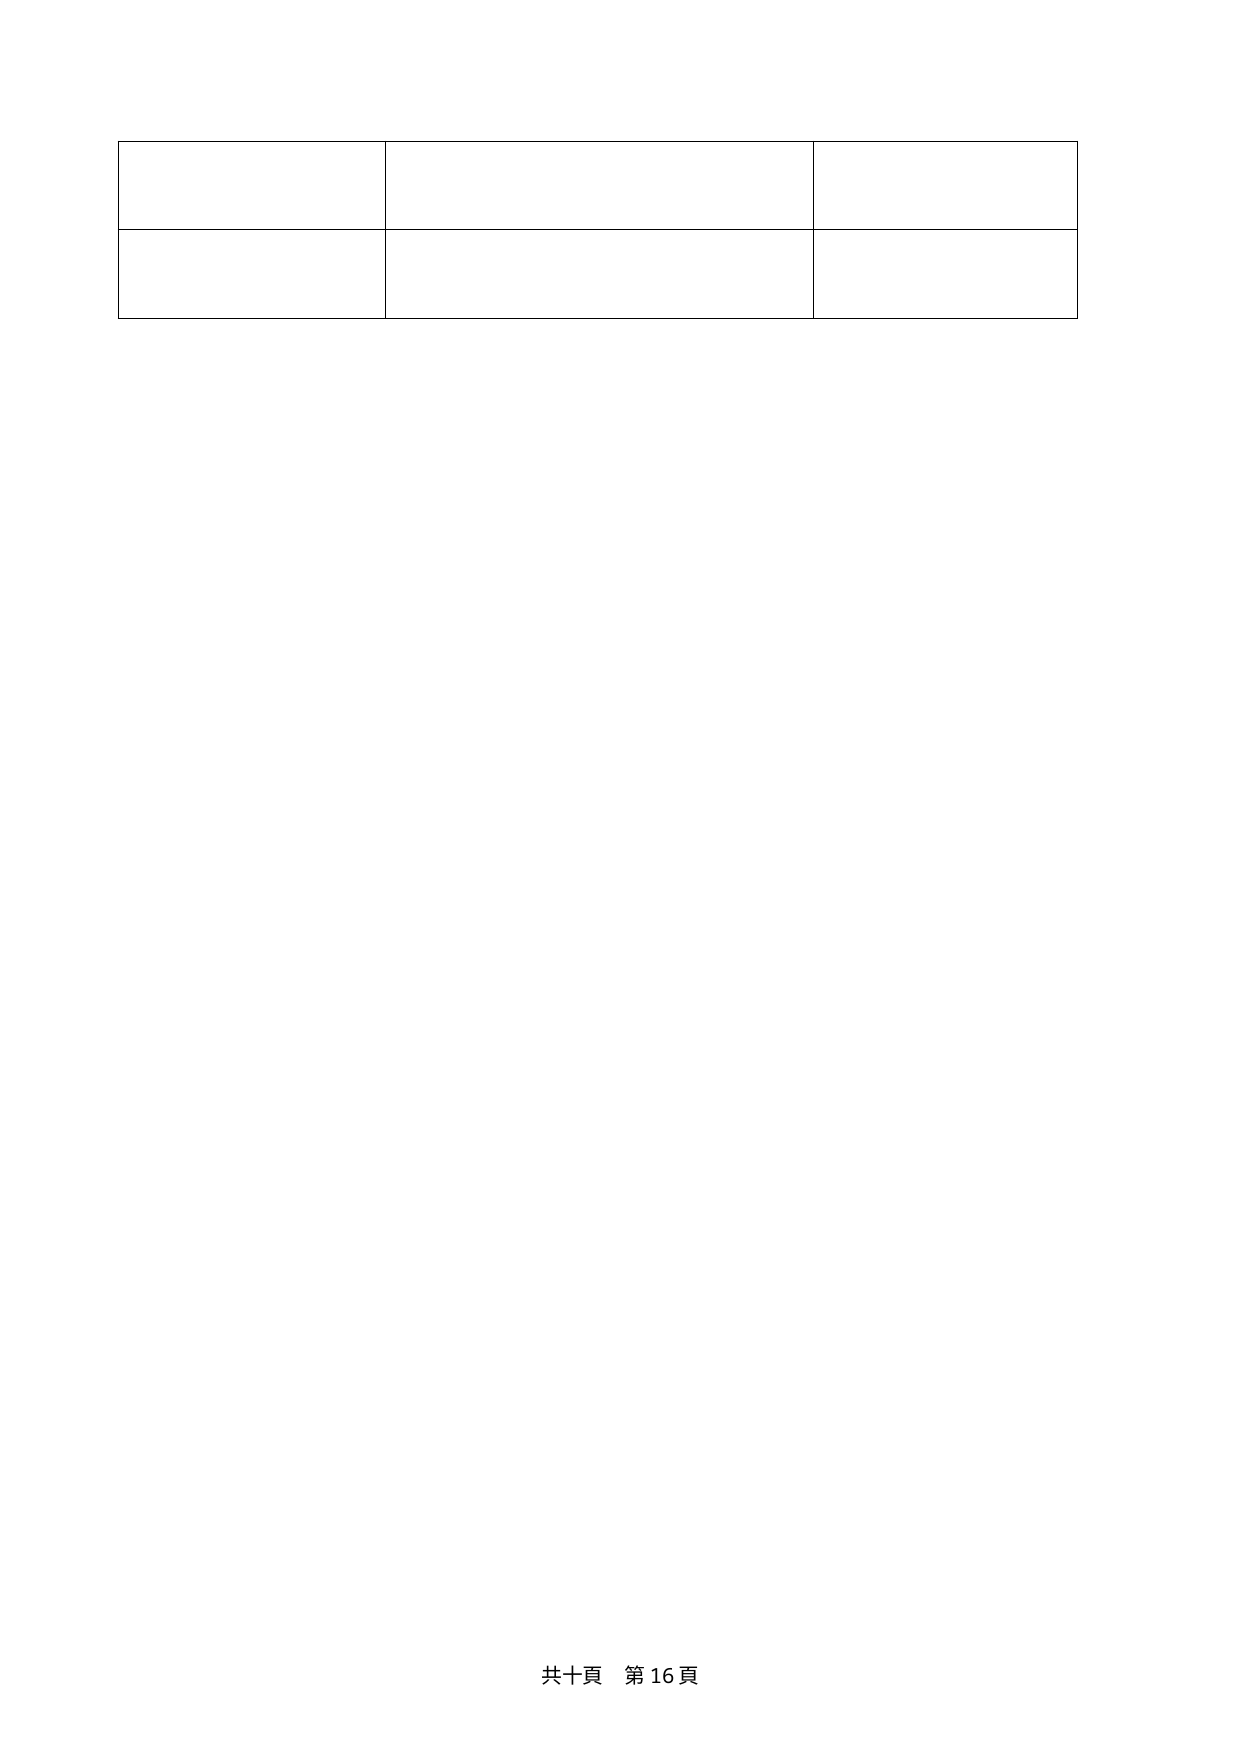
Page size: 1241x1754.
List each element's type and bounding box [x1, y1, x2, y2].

table_cell [386, 142, 813, 229]
table_cell [119, 230, 385, 318]
table_cell [119, 142, 385, 229]
table_cell [386, 230, 813, 318]
table_cell [814, 142, 1077, 229]
table_cell [814, 230, 1077, 318]
